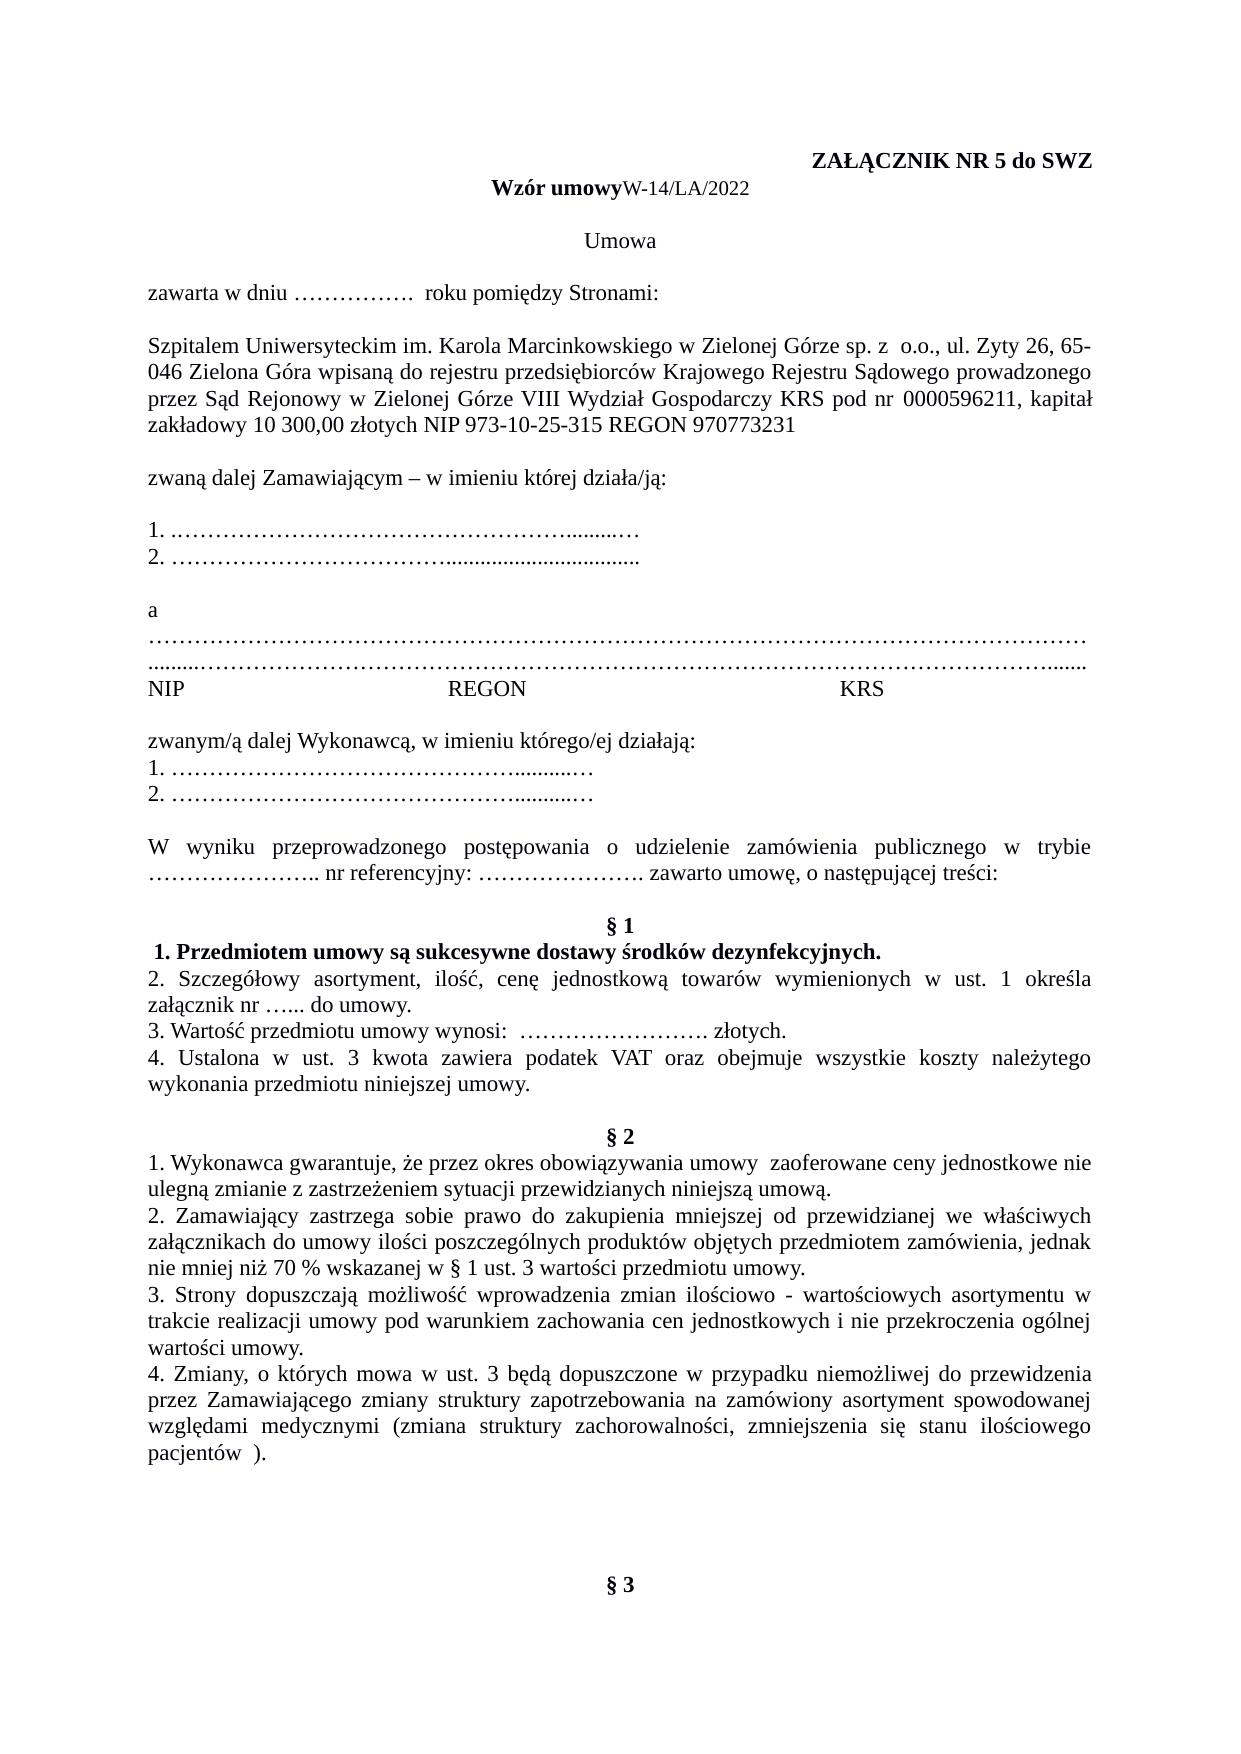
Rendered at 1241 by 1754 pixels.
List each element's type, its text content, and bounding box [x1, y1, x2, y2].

text 2. Szczegółowy asortyment, ilość, cenę jednostkową towarów wymienionych w ust. 1 określa załącznik nr …... do umowy. [148, 964, 1093, 1017]
text 2. ……………………………….................................. [148, 543, 1093, 569]
text zwanym/ą dalej Wykonawcą, w imieniu którego/ej działają: [148, 727, 1093, 754]
text 4. Zmiany, o których mowa w ust. 3 będą dopuszczone w przypadku niemożliwej do przewidzenia przez Zamawiającego zmiany struktury zapotrzebowania na zamówiony asortyment spowodowanej względami medycznymi (zmiana struktury zachorowalności, zmniejszenia się stanu ilościowego pacjentów ). [148, 1360, 1093, 1465]
text Umowa [148, 227, 1093, 253]
text Wzór umowyW-14/LA/2022 [148, 174, 1093, 200]
text § 2 [148, 1123, 1093, 1149]
text 2. ………………………………………..........… [148, 780, 1093, 806]
text § 3 [148, 1571, 1093, 1597]
text 2. Zamawiający zastrzega sobie prawo do zakupienia mniejszej od przewidzianej we właściwych załącznikach do umowy ilości poszczególnych produktów objętych przedmiotem zamówienia, jednak nie mniej niż 70 % wskazanej w § 1 ust. 3 wartości przedmiotu umowy. [148, 1202, 1093, 1281]
text 3. Strony dopuszczają możliwość wprowadzenia zmian ilościowo - wartościowych asortymentu w trakcie realizacji umowy pod warunkiem zachowania cen jednostkowych i nie przekroczenia ogólnej wartości umowy. [148, 1281, 1093, 1360]
text NIP REGON KRS [148, 675, 1093, 701]
text W wyniku przeprowadzonego postępowania o udzielenie zamówienia publicznego w trybie ………………….. nr referencyjny: …………………. zawarto umowę, o następującej treści: [148, 833, 1093, 886]
text 1. .…………………………………………….........… [148, 517, 1093, 543]
text § 1 [148, 912, 1093, 938]
text …………………………………………………………………………………………………………….........…………………………………………………………………………………………………....... [148, 622, 1093, 675]
text zawarta w dniu ……………. roku pomiędzy Stronami: [148, 279, 1093, 306]
text zwaną dalej Zamawiającym – w imieniu której działa/ją: [148, 464, 1093, 490]
text ZAŁĄCZNIK NR 5 do SWZ [148, 148, 1093, 174]
text 1. Przedmiotem umowy są sukcesywne dostawy środków dezynfekcyjnych. [148, 938, 1093, 964]
text 1. ………………………………………..........… [148, 754, 1093, 780]
text a [148, 596, 1093, 622]
text 4. Ustalona w ust. 3 kwota zawiera podatek VAT oraz obejmuje wszystkie koszty należytego wykonania przedmiotu niniejszej umowy. [148, 1044, 1093, 1096]
text Szpitalem Uniwersyteckim im. Karola Marcinkowskiego w Zielonej Górze sp. z o.o., ul. Zyty 26, 65-046 Zielona Góra wpisaną do rejestru przedsiębiorców Krajowego Rejestru Sądowego prowadzonego przez Sąd Rejonowy w Zielonej Górze VIII Wydział Gospodarczy KRS pod nr 0000596211, kapitał zakładowy 10 300,00 złotych NIP 973-10-25-315 REGON 970773231 [148, 332, 1093, 437]
text 1. Wykonawca gwarantuje, że przez okres obowiązywania umowy zaoferowane ceny jednostkowe nie ulegną zmianie z zastrzeżeniem sytuacji przewidzianych niniejszą umową. [148, 1149, 1093, 1202]
text 3. Wartość przedmiotu umowy wynosi: ……………………. złotych. [148, 1017, 1093, 1044]
